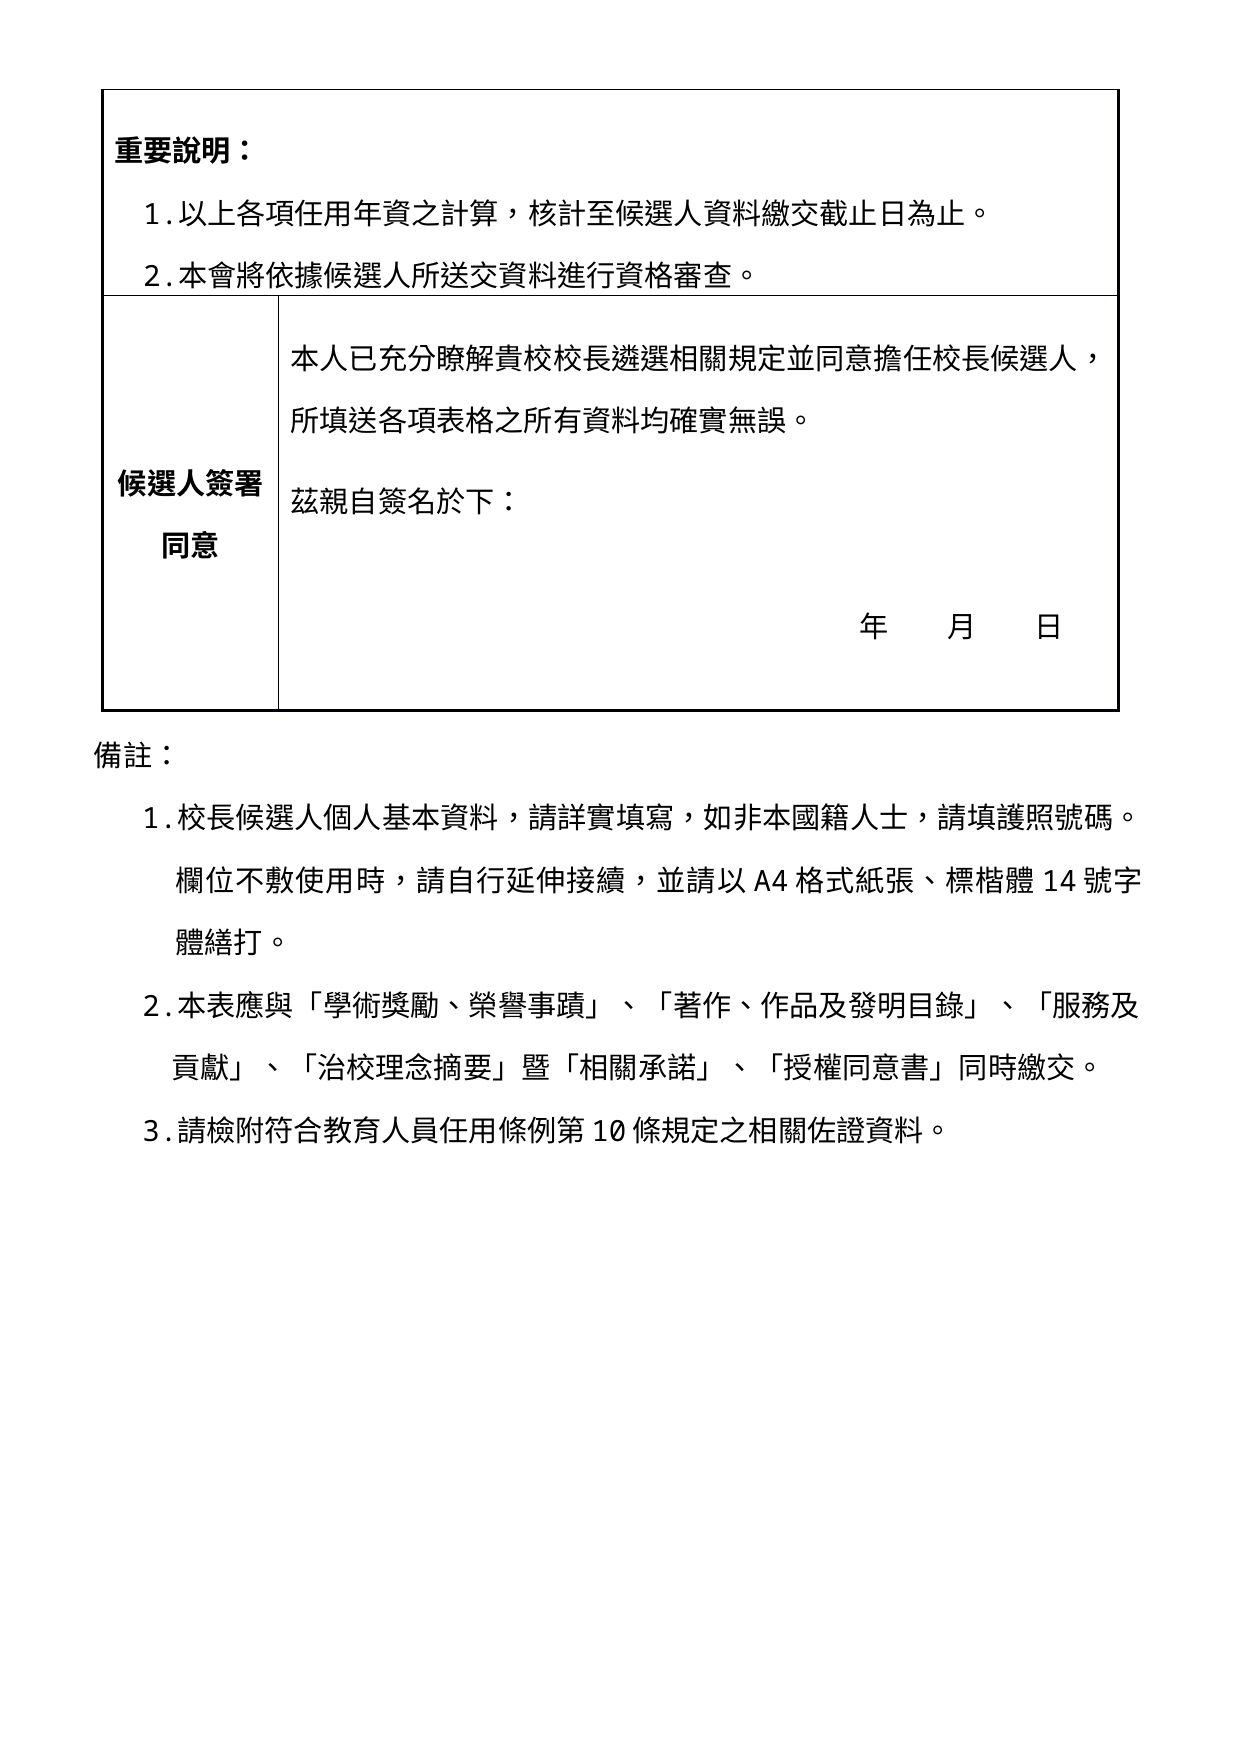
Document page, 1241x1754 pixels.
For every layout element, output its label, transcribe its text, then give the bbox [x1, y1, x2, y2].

text 1.校長候選人個人基本資料，請詳實填寫，如非本國籍人士，請填護照號碼。欄位不敷使用時，請自行延伸接續，並請以A4格式紙張、標楷體14號字體繕打。 [142, 774, 1143, 962]
text 3.請檢附符合教育人員任用條例第10條規定之相關佐證資料。 [142, 1087, 1143, 1149]
table_cell 候選人簽署 同意 [104, 296, 278, 708]
text 2.本表應與「學術獎勵、榮譽事蹟」、「著作、作品及發明目錄」、「服務及貢獻」、「治校理念摘要」暨「相關承諾」、「授權同意書」同時繳交。 [142, 962, 1143, 1087]
table_cell 重要說明： 1.以上各項任用年資之計算，核計至候選人資料繳交截止日為止。 2.本會將依據候選人所送交資料進行資格審查。 [104, 90, 1117, 295]
text 備註： [94, 712, 1162, 774]
table_cell 本人已充分瞭解貴校校長遴選相關規定並同意擔任校長候選人，所填送各項表格之所有資料均確實無誤。 茲親自簽名於下： 年 月 日 [279, 296, 1117, 708]
